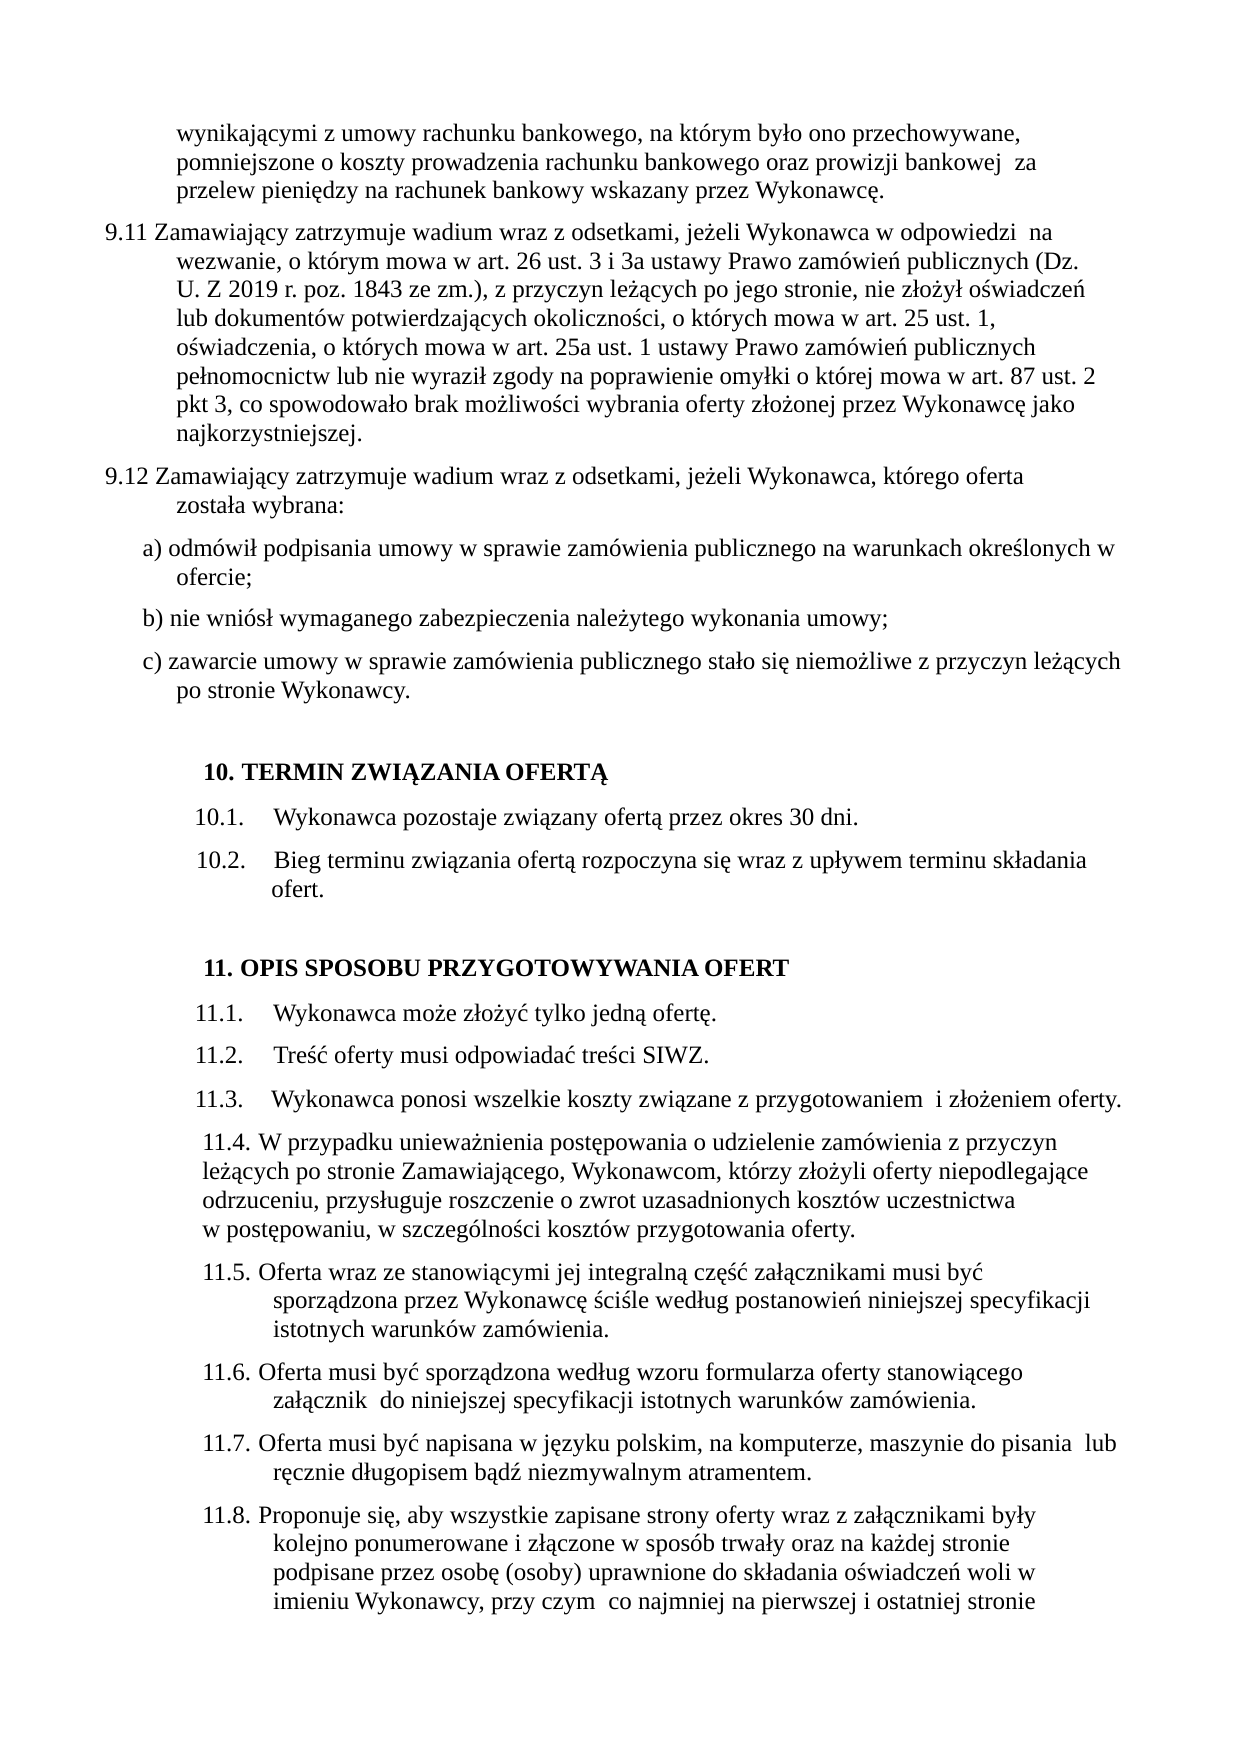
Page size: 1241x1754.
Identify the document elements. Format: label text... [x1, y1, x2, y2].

text 11.1. Wykonawca może złożyć tylko jedną ofertę. [118, 997, 1122, 1027]
text 11.8. Proponuje się, aby wszystkie zapisane strony oferty wraz z załącznikami były kolejno ponumerowane i złączone w sposób trwały oraz na każdej stronie podpisane przez osobę (osoby) uprawnione do składania oświadczeń woli w imieniu Wykonawcy, przy czym co najmniej na pierwszej i ostatniej stronie [202, 1499, 1095, 1615]
text 11.7. Oferta musi być napisana w języku polskim, na komputerze, maszynie do pisania lub ręcznie długopisem bądź niezmywalnym atramentem. [202, 1428, 1122, 1486]
subtitle 11. OPIS SPOSOBU PRZYGOTOWYWANIA OFERT [203, 953, 1116, 981]
text 11.2. Treść oferty musi odpowiadać treści SIWZ. [118, 1040, 1122, 1069]
text 11.6. Oferta musi być sporządzona według wzoru formularza oferty stanowiącego załącznik do niniejszej specyfikacji istotnych warunków zamówienia. [202, 1357, 1122, 1414]
text 9.12 Zamawiający zatrzymuje wadium wraz z odsetkami, jeżeli Wykonawca, którego oferta została wybrana: [105, 461, 1096, 519]
text 11.4. W przypadku unieważnienia postępowania o udzielenie zamówienia z przyczyn leżących po stronie Zamawiającego, Wykonawcom, którzy złożyli oferty niepodlegające odrzuceniu, przysługuje roszczenie o zwrot uzasadnionych kosztów uczestnictwa w postępowaniu, w szczególności kosztów przygotowania oferty. [202, 1127, 1095, 1242]
text wynikającymi z umowy rachunku bankowego, na którym było ono przechowywane, pomniejszone o koszty prowadzenia rachunku bankowego oraz prowizji bankowej za przelew pieniędzy na rachunek bankowy wskazany przez Wykonawcę. [105, 118, 1096, 204]
text b) nie wniósł wymaganego zabezpieczenia należytego wykonania umowy; [142, 603, 1122, 632]
text 10.1. Wykonawca pozostaje związany ofertą przez okres 30 dni. [118, 802, 1122, 831]
text 10.2. Bieg terminu związania ofertą rozpoczyna się wraz z upływem terminu składania ofert. [118, 845, 1122, 903]
subtitle 10. TERMIN ZWIĄZANIA OFERTĄ [203, 757, 1116, 786]
text c) zawarcie umowy w sprawie zamówienia publicznego stało się niemożliwe z przyczyn leżących po stronie Wykonawcy. [142, 646, 1122, 704]
text 11.3. Wykonawca ponosi wszelkie koszty związane z przygotowaniem i złożeniem oferty. [118, 1084, 1122, 1113]
text 11.5. Oferta wraz ze stanowiącymi jej integralną część załącznikami musi być sporządzona przez Wykonawcę ściśle według postanowień niniejszej specyfikacji istotnych warunków zamówienia. [202, 1257, 1094, 1343]
text 9.11 Zamawiający zatrzymuje wadium wraz z odsetkami, jeżeli Wykonawca w odpowiedzi na wezwanie, o którym mowa w art. 26 ust. 3 i 3a ustawy Prawo zamówień publicznych (Dz. U. Z 2019 r. poz. 1843 ze zm.), z przyczyn leżących po jego stronie, nie złożył oświadczeń lub dokumentów potwierdzających okoliczności, o których mowa w art. 25 ust. 1, oświadczenia, o których mowa w art. 25a ust. 1 ustawy Prawo zamówień publicznych pełnomocnictw lub nie wyraził zgody na poprawienie omyłki o której mowa w art. 87 ust. 2 pkt 3, co spowodowało brak możliwości wybrania oferty złożonej przez Wykonawcę jako najkorzystniejszej. [105, 217, 1096, 447]
text a) odmówił podpisania umowy w sprawie zamówienia publicznego na warunkach określonych w ofercie; [142, 533, 1122, 591]
